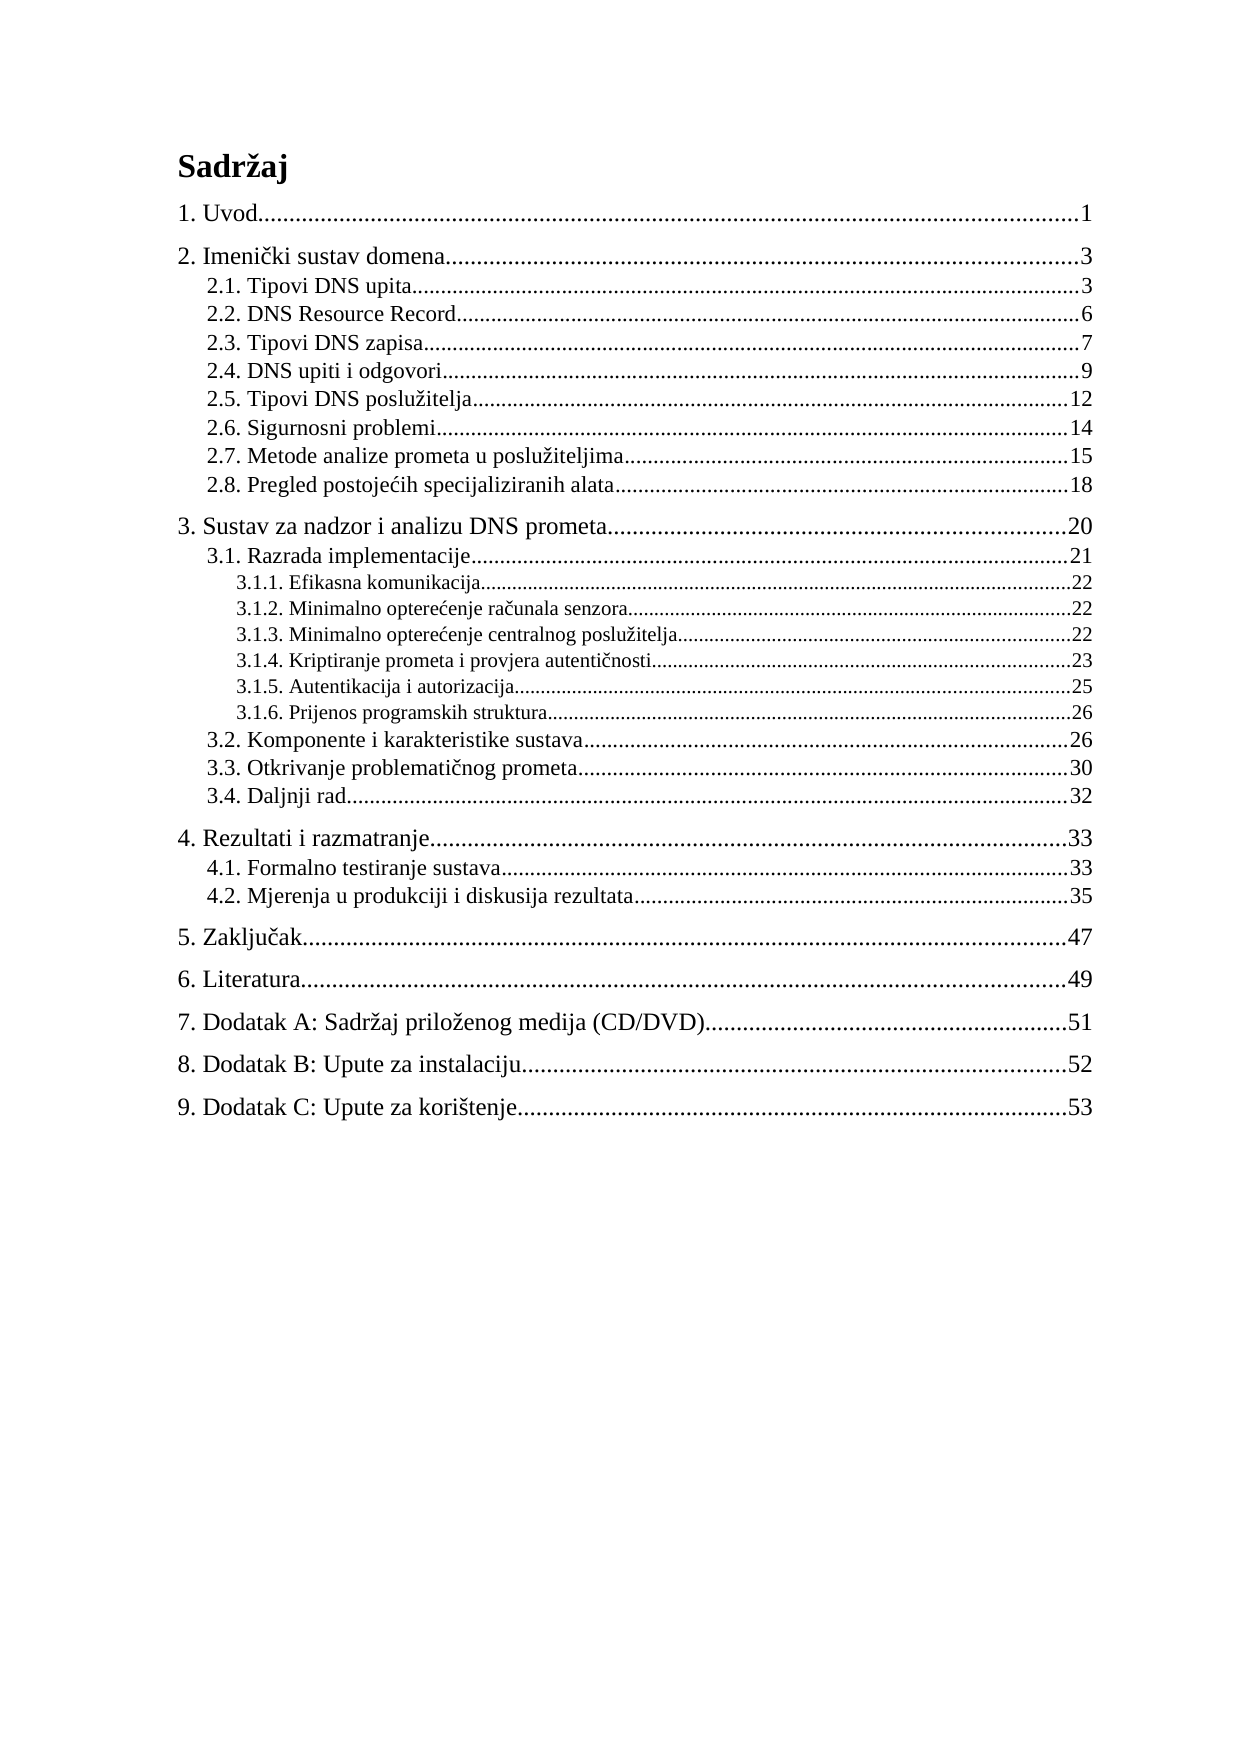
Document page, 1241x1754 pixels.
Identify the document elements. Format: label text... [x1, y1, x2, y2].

text 6. Literatura 49 [177, 966, 1093, 993]
text 2.2. DNS Resource Record 6 [207, 301, 1093, 326]
text 2.1. Tipovi DNS upita 3 [207, 272, 1093, 298]
subtitle Sadržaj [177, 148, 1093, 184]
text 3.1.5. Autentikacija i autorizacija 25 [236, 675, 1093, 698]
text 4. Rezultati i razmatranje 33 [177, 824, 1093, 851]
text 3.4. Daljnji rad 32 [207, 783, 1093, 809]
text 2.4. DNS upiti i odgovori 9 [207, 358, 1093, 383]
text 7. Dodatak A: Sadržaj priloženog medija (CD/DVD) 51 [177, 1008, 1093, 1036]
text 2.8. Pregled postojećih specijaliziranih alata 18 [207, 472, 1093, 497]
text 3.1.2. Minimalno opterećenje računala senzora 22 [236, 597, 1093, 620]
text 3.1.3. Minimalno opterećenje centralnog poslužitelja 22 [236, 623, 1093, 646]
text 3.1.6. Prijenos programskih struktura 26 [236, 701, 1093, 724]
text 3.2. Komponente i karakteristike sustava 26 [207, 727, 1093, 752]
text 8. Dodatak B: Upute za instalaciju 52 [177, 1051, 1093, 1078]
text 3.1. Razrada implementacije 21 [207, 542, 1093, 568]
text 2.7. Metode analize prometa u poslužiteljima 15 [207, 443, 1093, 469]
text 1. Uvod 1 [177, 199, 1093, 227]
text 3. Sustav za nadzor i analizu DNS prometa 20 [177, 512, 1093, 539]
text 3.1.4. Kriptiranje prometa i provjera autentičnosti 23 [236, 649, 1093, 672]
text 4.2. Mjerenja u produkciji i diskusija rezultata 35 [207, 883, 1093, 908]
text 2.6. Sigurnosni problemi 14 [207, 415, 1093, 440]
text 3.1.1. Efikasna komunikacija 22 [236, 571, 1093, 594]
text 2. Imenički sustav domena 3 [177, 242, 1093, 269]
text 2.5. Tipovi DNS poslužitelja 12 [207, 386, 1093, 412]
text 4.1. Formalno testiranje sustava 33 [207, 854, 1093, 880]
text 5. Zaključak 47 [177, 923, 1093, 951]
text 3.3. Otkrivanje problematičnog prometa 30 [207, 755, 1093, 781]
text 2.3. Tipovi DNS zapisa 7 [207, 329, 1093, 355]
text 9. Dodatak C: Upute za korištenje 53 [177, 1093, 1093, 1121]
